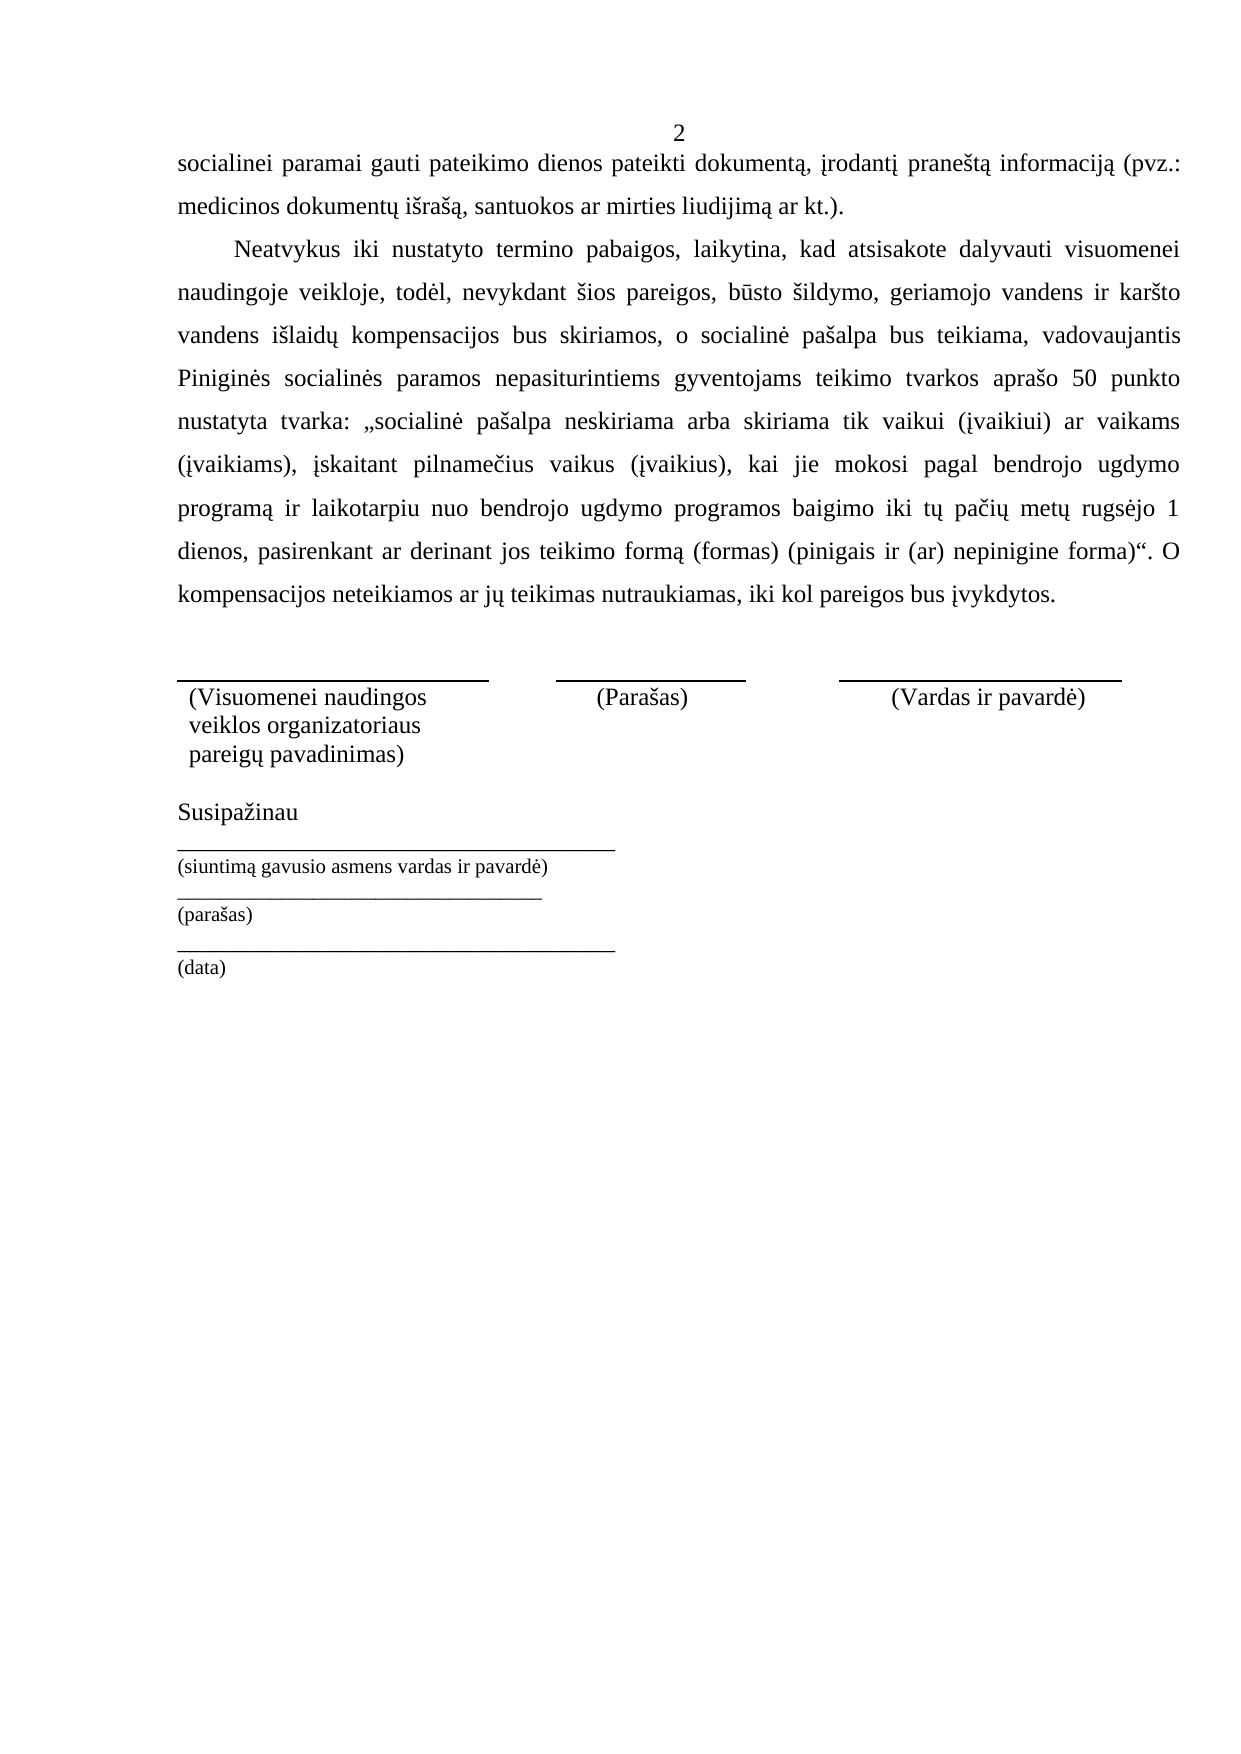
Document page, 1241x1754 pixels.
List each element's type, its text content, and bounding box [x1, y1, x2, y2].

text Susipažinau [177, 797, 1181, 825]
text (data) [177, 955, 1181, 979]
text ___________________________________ [177, 878, 1181, 902]
table_header [746, 680, 838, 768]
text (parašas) [177, 902, 1181, 926]
text Neatvykus iki nustatyto termino pabaigos, laikytina, kad atsisakote dalyvauti visuomenei naudingoje veikloje, todėl, nevykdant šios pareigos, būsto šildymo, geriamojo vandens ir karšto vandens išlaidų kompensacijos bus skiriamos, o socialinė pašalpa bus teikiama, vadovaujantis Piniginės socialinės paramos nepasiturintiems gyventojams teikimo tvarkos aprašo 50 punkto nustatyta tvarka: „socialinė pašalpa neskiriama arba skiriama tik vaikui (įvaikiui) ar vaikams (įvaikiams), įskaitant pilnamečius vaikus (įvaikius), kai jie mokosi pagal bendrojo ugdymo programą ir laikotarpiu nuo bendrojo ugdymo programos baigimo iki tų pačių metų rugsėjo 1 dienos, pasirenkant ar derinant jos teikimo formą (formas) (pinigais ir (ar) nepinigine forma)“. O kompensacijos neteikiamos ar jų teikimas nutraukiamas, iki kol pareigos bus įvykdytos. [177, 234, 1181, 608]
table_header (Vardas ir pavardė) [839, 682, 1122, 768]
text socialinei paramai gauti pateikimo dienos pateikti dokumentą, įrodantį praneštą informaciją (pvz.: medicinos dokumentų išrašą, santuokos ar mirties liudijimą ar kt.). [177, 148, 1181, 219]
table_header (Visuomenei naudingos veiklos organizatoriaus pareigų pavadinimas) [177, 682, 488, 768]
text (siuntimą gavusio asmens vardas ir pavardė) [177, 854, 1181, 878]
table_header [489, 680, 556, 768]
text ___________________________________ [177, 825, 1181, 854]
text ___________________________________ [177, 926, 1181, 955]
table_header (Parašas) [556, 682, 746, 768]
